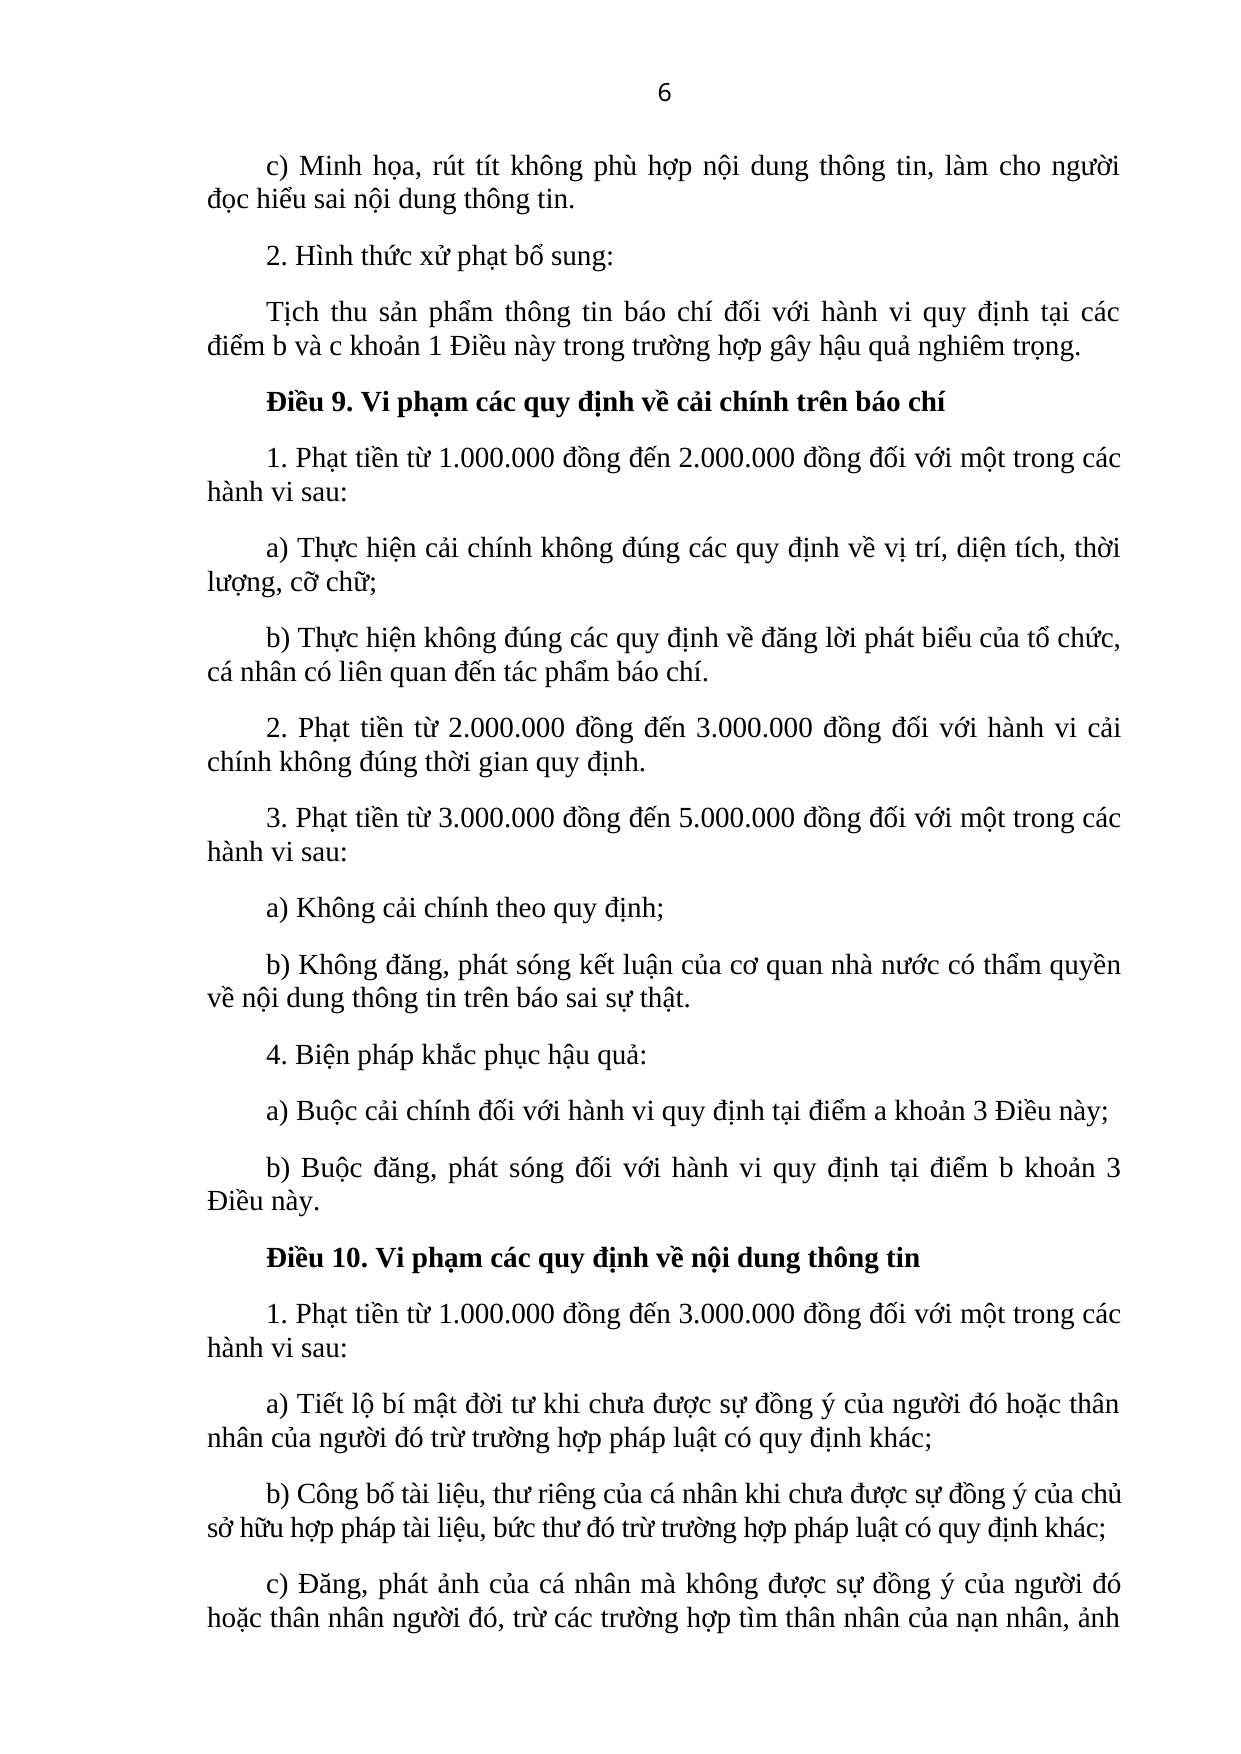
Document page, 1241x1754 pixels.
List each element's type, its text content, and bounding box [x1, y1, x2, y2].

text b) Công bố tài liệu, thư riêng của cá nhân khi chưa được sự đồng ý của chủ sở hữu hợp pháp tài liệu, bức thư đó trừ trường hợp pháp luật có quy định khác; [207, 1476, 1122, 1543]
text 2. Hình thức xử phạt bổ sung: [207, 238, 1122, 271]
text Tịch thu sản phẩm thông tin báo chí đối với hành vi quy định tại các điểm b và c khoản 1 Điều này trong trường hợp gây hậu quả nghiêm trọng. [207, 294, 1122, 361]
subtitle 1. Phạt tiền từ 1.000.000 đồng đến 2.000.000 đồng đối với một trong các hành vi sau: [207, 441, 1122, 508]
text c) Đăng, phát ảnh của cá nhân mà không được sự đồng ý của người đó hoặc thân nhân người đó, trừ các trường hợp tìm thân nhân của nạn nhân, ảnh [207, 1566, 1122, 1633]
text 4. Biện pháp khắc phục hậu quả: [207, 1037, 1122, 1071]
text b) Buộc đăng, phát sóng đối với hành vi quy định tại điểm b khoản 3 Điều này. [207, 1150, 1122, 1217]
text Điều 10. Vi phạm các quy định về nội dung thông tin [207, 1240, 1122, 1273]
text 3. Phạt tiền từ 3.000.000 đồng đến 5.000.000 đồng đối với một trong các hành vi sau: [207, 801, 1122, 868]
text a) Buộc cải chính đối với hành vi quy định tại điểm a khoản 3 Điều này; [207, 1093, 1122, 1127]
subtitle a) Thực hiện cải chính không đúng các quy định về vị trí, diện tích, thời lượng, cỡ chữ; [207, 531, 1122, 598]
text 2. Phạt tiền từ 2.000.000 đồng đến 3.000.000 đồng đối với hành vi cải chính không đúng thời gian quy định. [207, 711, 1122, 778]
text Điều 9. Vi phạm các quy định về cải chính trên báo chí [207, 384, 1122, 418]
text c) Minh họa, rút tít không phù hợp nội dung thông tin, làm cho người đọc hiểu sai nội dung thông tin. [207, 148, 1122, 215]
text b) Không đăng, phát sóng kết luận của cơ quan nhà nước có thẩm quyền về nội dung thông tin trên báo sai sự thật. [207, 947, 1122, 1014]
text 1. Phạt tiền từ 1.000.000 đồng đến 3.000.000 đồng đối với một trong các hành vi sau: [207, 1296, 1122, 1363]
text b) Thực hiện không đúng các quy định về đăng lời phát biểu của tổ chức, cá nhân có liên quan đến tác phẩm báo chí. [207, 621, 1122, 688]
text a) Tiết lộ bí mật đời tư khi chưa được sự đồng ý của người đó hoặc thân nhân của người đó trừ trường hợp pháp luật có quy định khác; [207, 1386, 1122, 1453]
text a) Không cải chính theo quy định; [207, 891, 1122, 924]
